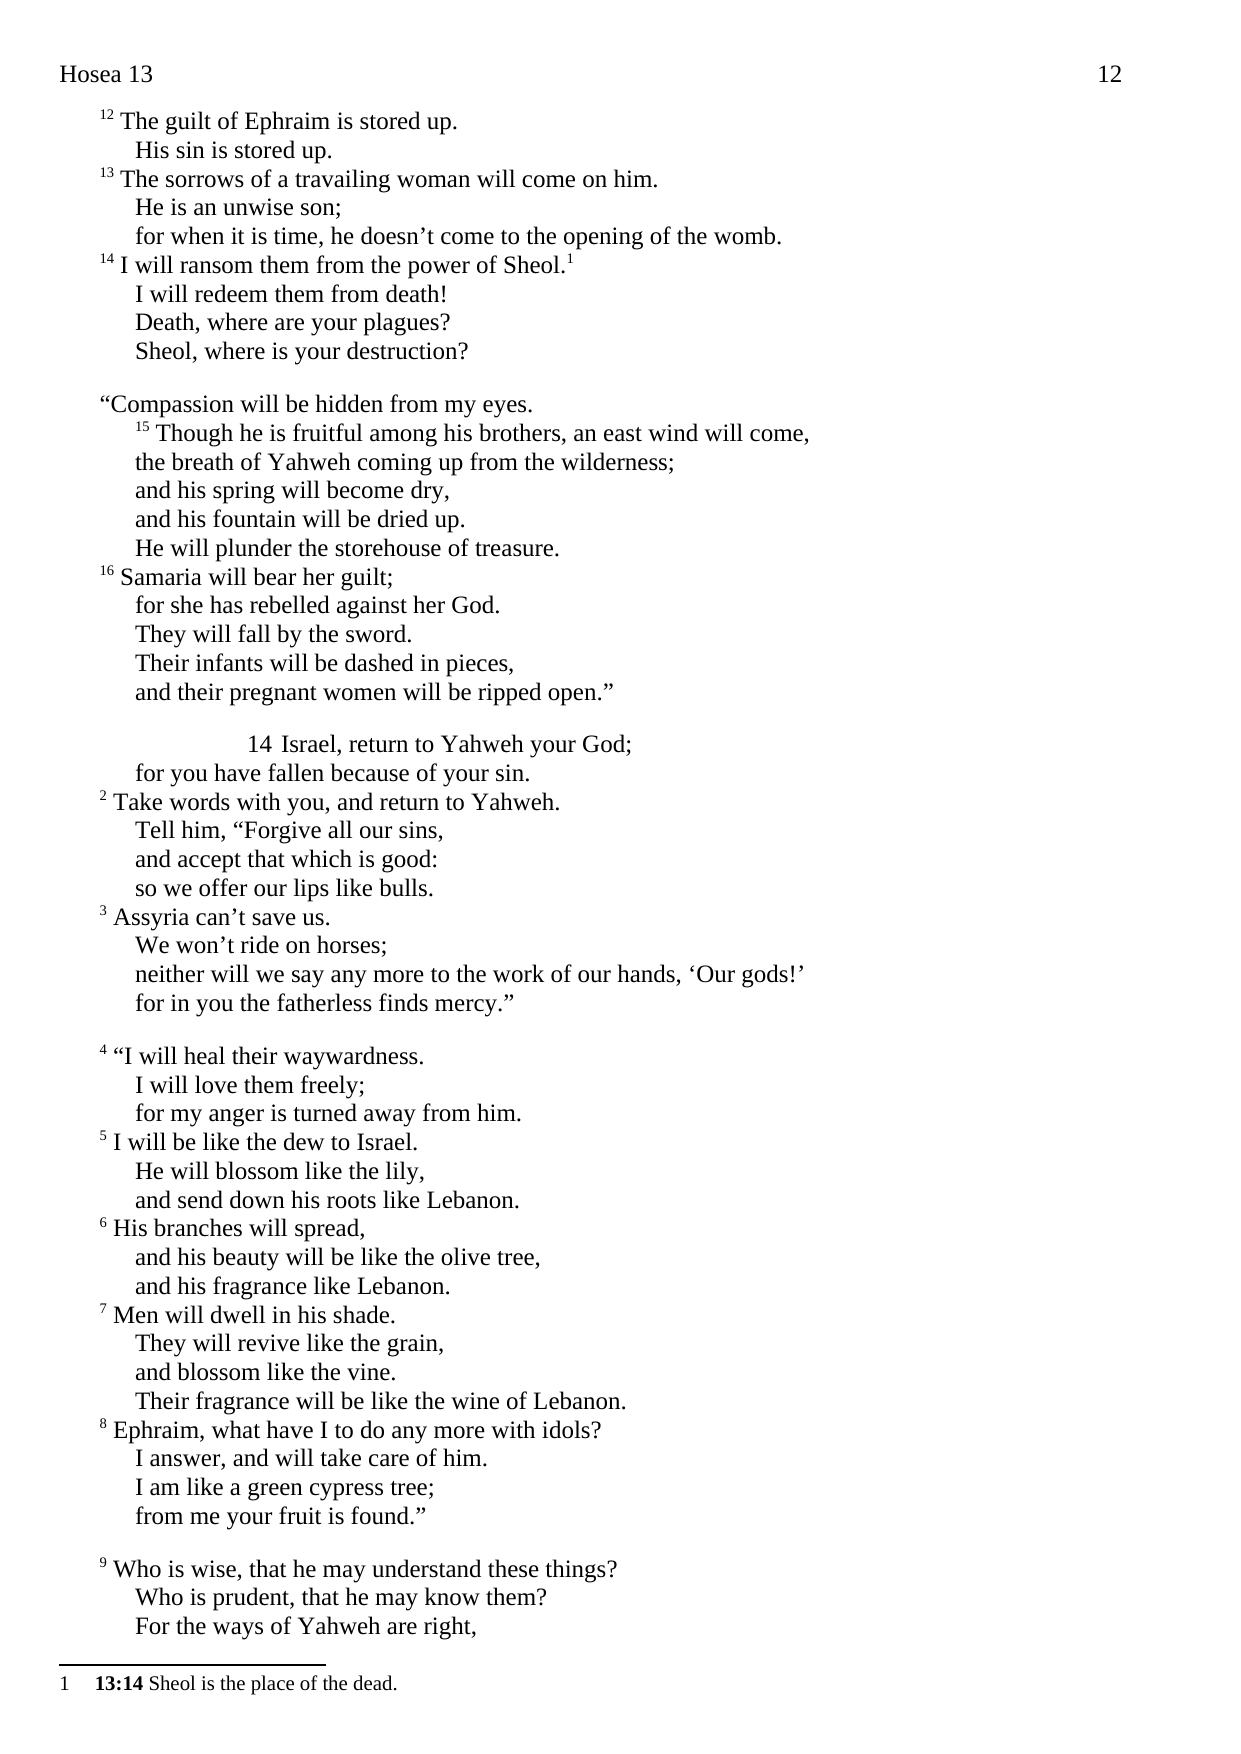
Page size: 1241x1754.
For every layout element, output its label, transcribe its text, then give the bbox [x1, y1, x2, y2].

text “Compassion will be hidden from my eyes. [99, 389, 1122, 418]
text 16 Samaria will bear her guilt; [99, 562, 1122, 590]
text neither will we say any more to the work of our hands, ‘Our gods!’ [135, 959, 1122, 988]
text and their pregnant women will be ripped open.” [135, 677, 1122, 705]
text and send down his roots like Lebanon. [135, 1185, 1122, 1213]
text so we offer our lips like bulls. [135, 873, 1122, 902]
text He will plunder the storehouse of treasure. [135, 533, 1122, 562]
text Their fragrance will be like the wine of Lebanon. [135, 1386, 1122, 1415]
text and blossom like the vine. [135, 1357, 1122, 1386]
text 2 Take words with you, and return to Yahweh. [99, 787, 1122, 816]
text and his fragrance like Lebanon. [135, 1271, 1122, 1300]
text and accept that which is good: [135, 844, 1122, 873]
text Tell him, “Forgive all our sins, [135, 816, 1122, 844]
text for she has rebelled against her God. [135, 590, 1122, 619]
text 6 His branches will spread, [99, 1213, 1122, 1242]
text the breath of Yahweh coming up from the wilderness; [135, 447, 1122, 475]
text I will love them freely; [135, 1070, 1122, 1098]
text 13:14 Sheol is the place of the dead. [59, 1671, 1122, 1695]
text We won’t ride on horses; [135, 931, 1122, 959]
text 9 Who is wise, that he may understand these things? [99, 1554, 1122, 1582]
text 13 The sorrows of a travailing woman will come on him. [99, 164, 1122, 192]
text 4 “I will heal their waywardness. [99, 1041, 1122, 1070]
text 5 I will be like the dew to Israel. [99, 1127, 1122, 1156]
text 12 The guilt of Ephraim is stored up. [99, 106, 1122, 135]
text and his spring will become dry, [135, 475, 1122, 504]
text Their infants will be dashed in pieces, [135, 648, 1122, 677]
text for you have fallen because of your sin. [135, 758, 1122, 787]
text and his beauty will be like the olive tree, [135, 1242, 1122, 1271]
text I answer, and will take care of him. [135, 1443, 1122, 1472]
text for my anger is turned away from him. [135, 1098, 1122, 1127]
text They will revive like the grain, [135, 1328, 1122, 1357]
text 15 Though he is fruitful among his brothers, an east wind will come, [135, 418, 1122, 447]
text for when it is time, he doesn’t come to the opening of the womb. [135, 221, 1122, 250]
text 7 Men will dwell in his shade. [99, 1300, 1122, 1328]
text 14 I will ransom them from the power of Sheol. [99, 250, 1122, 279]
text Sheol, where is your destruction? [135, 336, 1122, 365]
text They will fall by the sword. [135, 619, 1122, 648]
text I will redeem them from death! [135, 279, 1122, 307]
text for in you the fatherless finds mercy.” [135, 988, 1122, 1017]
text Who is prudent, that he may know them? [135, 1582, 1122, 1611]
text His sin is stored up. [135, 135, 1122, 164]
text He is an unwise son; [135, 192, 1122, 221]
text 8 Ephraim, what have I to do any more with idols? [99, 1415, 1122, 1443]
text and his fountain will be dried up. [135, 504, 1122, 533]
text 14Israel, return to Yahweh your God; [247, 729, 1122, 758]
text Death, where are your plagues? [135, 307, 1122, 336]
text For the ways of Yahweh are right, [135, 1611, 1122, 1640]
text from me your fruit is found.” [135, 1501, 1122, 1530]
text I am like a green cypress tree; [135, 1472, 1122, 1501]
text He will blossom like the lily, [135, 1156, 1122, 1185]
text 3 Assyria can’t save us. [99, 902, 1122, 931]
